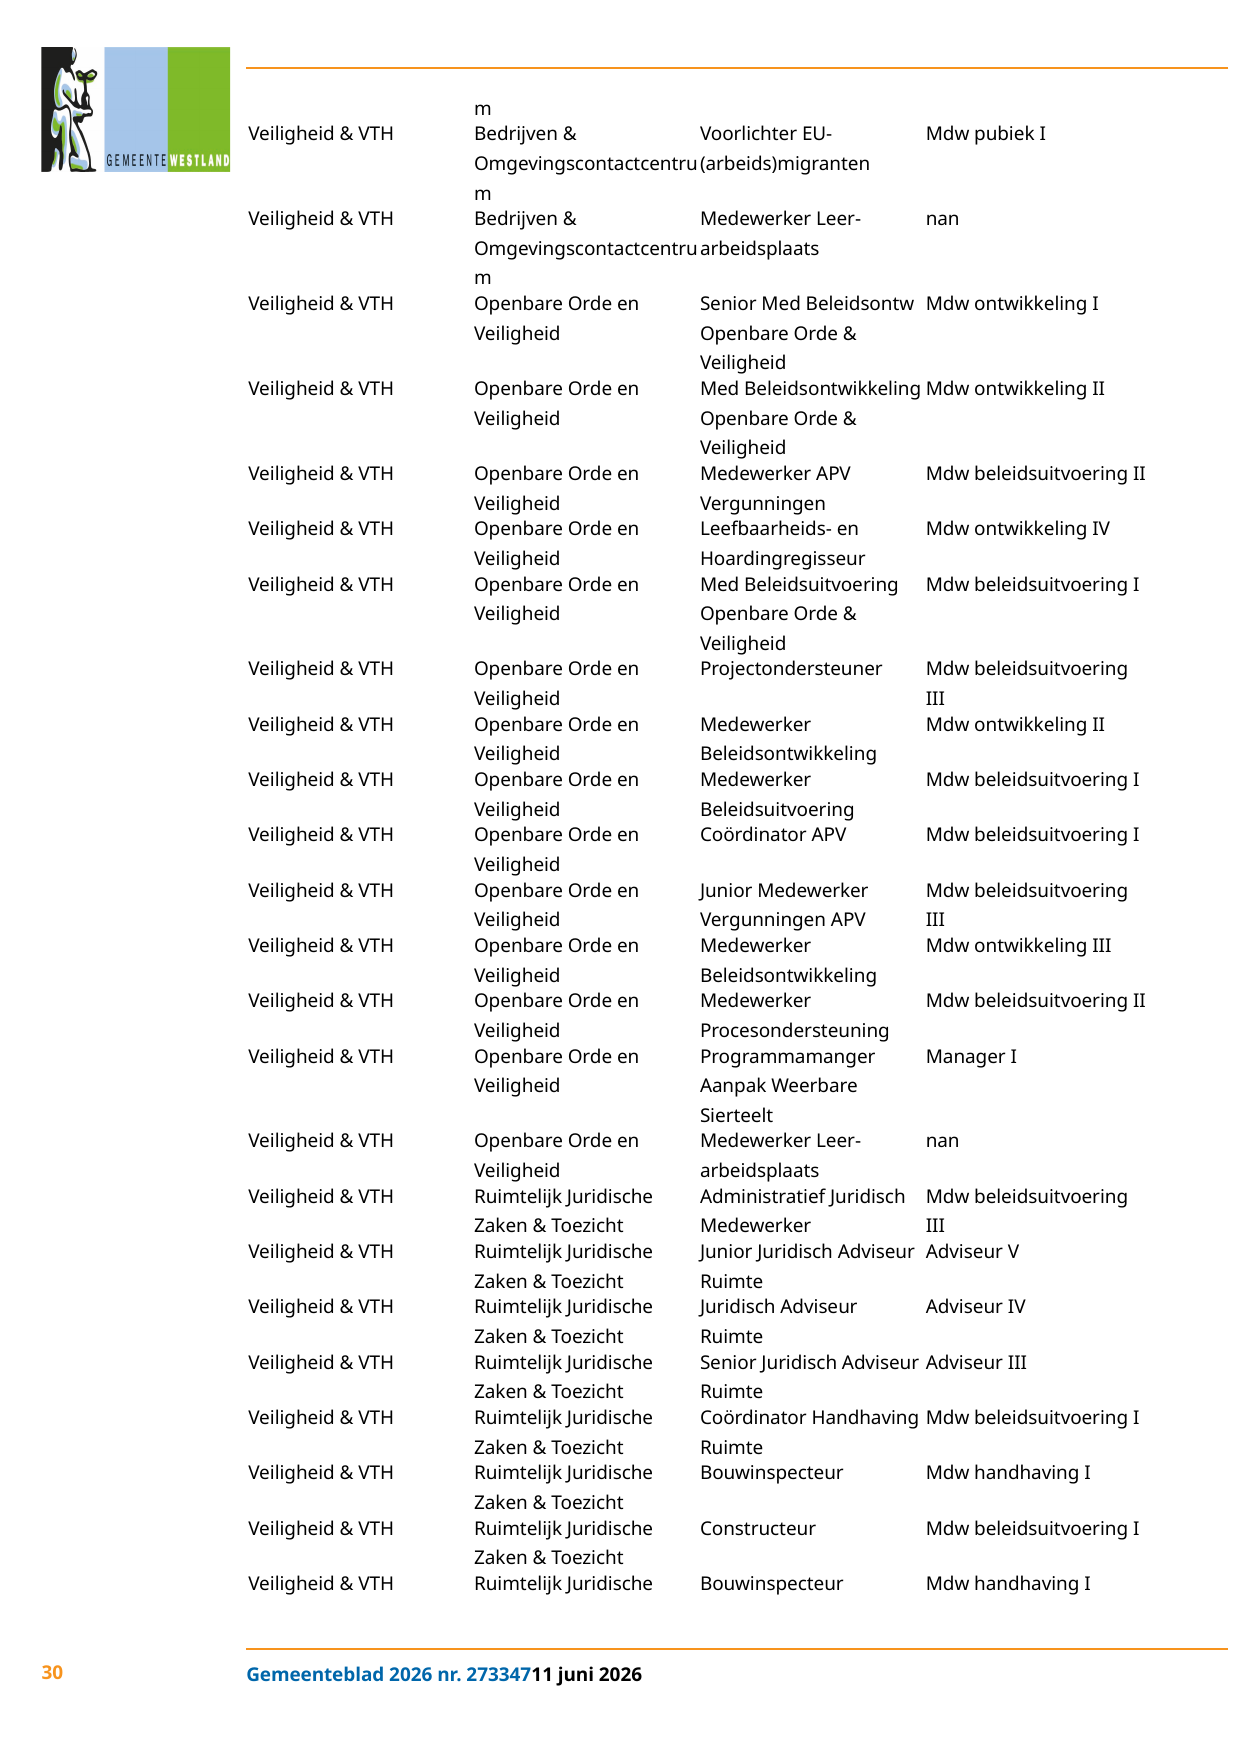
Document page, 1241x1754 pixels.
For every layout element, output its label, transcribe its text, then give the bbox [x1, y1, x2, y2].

table_cell Veiligheid & VTH [248, 766, 474, 822]
table_cell Mdw ontwikkeling I [926, 290, 1152, 375]
table_cell Openbare Orde en Veiligheid [474, 877, 700, 932]
table_cell Ruimtelijk Juridische Zaken & Toezicht [474, 1404, 700, 1459]
table_cell Bedrijven & Omgevingscontactcentrum [474, 205, 700, 290]
table_cell Voorlichter EU-(arbeids)migranten [700, 121, 926, 205]
table_cell Mdw beleidsuitvoering I [926, 1515, 1152, 1570]
table_cell Senior Juridisch Adviseur Ruimte [700, 1349, 926, 1404]
picture [41, 47, 231, 172]
table_cell Coördinator APV [700, 822, 926, 877]
table_cell Veiligheid & VTH [248, 1460, 474, 1515]
table_cell Openbare Orde en Veiligheid [474, 822, 700, 877]
table_cell Ruimtelijk Juridische Zaken & Toezicht [474, 1294, 700, 1349]
table_cell Veiligheid & VTH [248, 1128, 474, 1183]
table_cell Bouwinspecteur [700, 1570, 926, 1596]
table_cell Veiligheid & VTH [248, 822, 474, 877]
table_cell Junior Juridisch Adviseur Ruimte [700, 1238, 926, 1294]
table_cell Mdw pubiek I [926, 121, 1152, 205]
table_cell Veiligheid & VTH [248, 375, 474, 460]
table_cell Medewerker Leer-arbeidsplaats [700, 205, 926, 290]
table_cell Openbare Orde en Veiligheid [474, 290, 700, 375]
table_cell Veiligheid & VTH [248, 1404, 474, 1459]
table_cell Veiligheid & VTH [248, 877, 474, 932]
table_cell Mdw ontwikkeling II [926, 375, 1152, 460]
table_cell Openbare Orde en Veiligheid [474, 711, 700, 766]
table_cell Mdw ontwikkeling II [926, 711, 1152, 766]
table_cell Mdw beleidsuitvoering I [926, 822, 1152, 877]
table_cell Administratief Juridisch Medewerker [700, 1183, 926, 1238]
table_cell Adviseur IV [926, 1294, 1152, 1349]
table_cell Openbare Orde en Veiligheid [474, 1043, 700, 1128]
table_cell Mdw beleidsuitvoering I [926, 766, 1152, 822]
table_cell Veiligheid & VTH [248, 571, 474, 656]
table_cell Projectondersteuner [700, 656, 926, 711]
table_cell Veiligheid & VTH [248, 1183, 474, 1238]
table_cell [248, 95, 474, 121]
table_cell Mdw beleidsuitvoering I [926, 1404, 1152, 1459]
table_cell Veiligheid & VTH [248, 1349, 474, 1404]
table_cell Ruimtelijk Juridische [474, 1570, 700, 1596]
table_cell nan [926, 1128, 1152, 1183]
table_cell Openbare Orde en Veiligheid [474, 515, 700, 571]
table_cell nan [926, 205, 1152, 290]
table_cell Openbare Orde en Veiligheid [474, 932, 700, 987]
table_cell Veiligheid & VTH [248, 515, 474, 571]
table_cell Coördinator Handhaving Ruimte [700, 1404, 926, 1459]
table_cell Ruimtelijk Juridische Zaken & Toezicht [474, 1460, 700, 1515]
table_cell Mdw beleidsuitvoering III [926, 1183, 1152, 1238]
table_cell Bedrijven & Omgevingscontactcentrum [474, 121, 700, 205]
table_cell Openbare Orde en Veiligheid [474, 766, 700, 822]
table_cell Constructeur [700, 1515, 926, 1570]
table_cell Ruimtelijk Juridische Zaken & Toezicht [474, 1515, 700, 1570]
table_cell Openbare Orde en Veiligheid [474, 571, 700, 656]
table_cell Veiligheid & VTH [248, 1515, 474, 1570]
table_cell Leefbaarheids- en Hoardingregisseur [700, 515, 926, 571]
table_cell Ruimtelijk Juridische Zaken & Toezicht [474, 1238, 700, 1294]
table_cell Openbare Orde en Veiligheid [474, 656, 700, 711]
table_cell [926, 95, 1152, 121]
table_cell Veiligheid & VTH [248, 1570, 474, 1596]
table_cell Veiligheid & VTH [248, 1294, 474, 1349]
table_cell Mdw beleidsuitvoering II [926, 988, 1152, 1043]
table_cell Medewerker Leer-arbeidsplaats [700, 1128, 926, 1183]
table_cell Programmamanger Aanpak Weerbare Sierteelt [700, 1043, 926, 1128]
table_cell Veiligheid & VTH [248, 205, 474, 290]
table_cell Openbare Orde en Veiligheid [474, 375, 700, 460]
table_cell Mdw ontwikkeling IV [926, 515, 1152, 571]
table_cell Manager I [926, 1043, 1152, 1128]
table_cell Veiligheid & VTH [248, 988, 474, 1043]
table_cell Veiligheid & VTH [248, 1043, 474, 1128]
table_cell Veiligheid & VTH [248, 460, 474, 515]
table_cell m [474, 95, 700, 121]
table_cell Veiligheid & VTH [248, 121, 474, 205]
table_cell Mdw beleidsuitvoering II [926, 460, 1152, 515]
table_cell Openbare Orde en Veiligheid [474, 1128, 700, 1183]
table_cell Mdw ontwikkeling III [926, 932, 1152, 987]
table_cell Med Beleidsontwikkeling Openbare Orde & Veiligheid [700, 375, 926, 460]
table_cell Medewerker Procesondersteuning [700, 988, 926, 1043]
table_cell Adviseur III [926, 1349, 1152, 1404]
table_cell Mdw handhaving I [926, 1460, 1152, 1515]
table_cell Med Beleidsuitvoering Openbare Orde & Veiligheid [700, 571, 926, 656]
table_cell Mdw handhaving I [926, 1570, 1152, 1596]
table_cell Veiligheid & VTH [248, 656, 474, 711]
table_cell Adviseur V [926, 1238, 1152, 1294]
table_cell Veiligheid & VTH [248, 1238, 474, 1294]
table_cell Ruimtelijk Juridische Zaken & Toezicht [474, 1183, 700, 1238]
table_cell Veiligheid & VTH [248, 290, 474, 375]
table_cell Bouwinspecteur [700, 1460, 926, 1515]
table_cell Medewerker Beleidsuitvoering [700, 766, 926, 822]
table_cell Medewerker Beleidsontwikkeling [700, 711, 926, 766]
table_cell Medewerker Beleidsontwikkeling [700, 932, 926, 987]
table_cell Openbare Orde en Veiligheid [474, 988, 700, 1043]
table_cell Mdw beleidsuitvoering III [926, 877, 1152, 932]
table_cell Veiligheid & VTH [248, 711, 474, 766]
table_cell Ruimtelijk Juridische Zaken & Toezicht [474, 1349, 700, 1404]
table_cell Mdw beleidsuitvoering III [926, 656, 1152, 711]
table_cell Senior Med Beleidsontw Openbare Orde & Veiligheid [700, 290, 926, 375]
table_cell [700, 95, 926, 121]
table_cell Openbare Orde en Veiligheid [474, 460, 700, 515]
table_cell Veiligheid & VTH [248, 932, 474, 987]
table_cell Junior Medewerker Vergunningen APV [700, 877, 926, 932]
table_cell Medewerker APV Vergunningen [700, 460, 926, 515]
table_cell Mdw beleidsuitvoering I [926, 571, 1152, 656]
table_cell Juridisch Adviseur Ruimte [700, 1294, 926, 1349]
